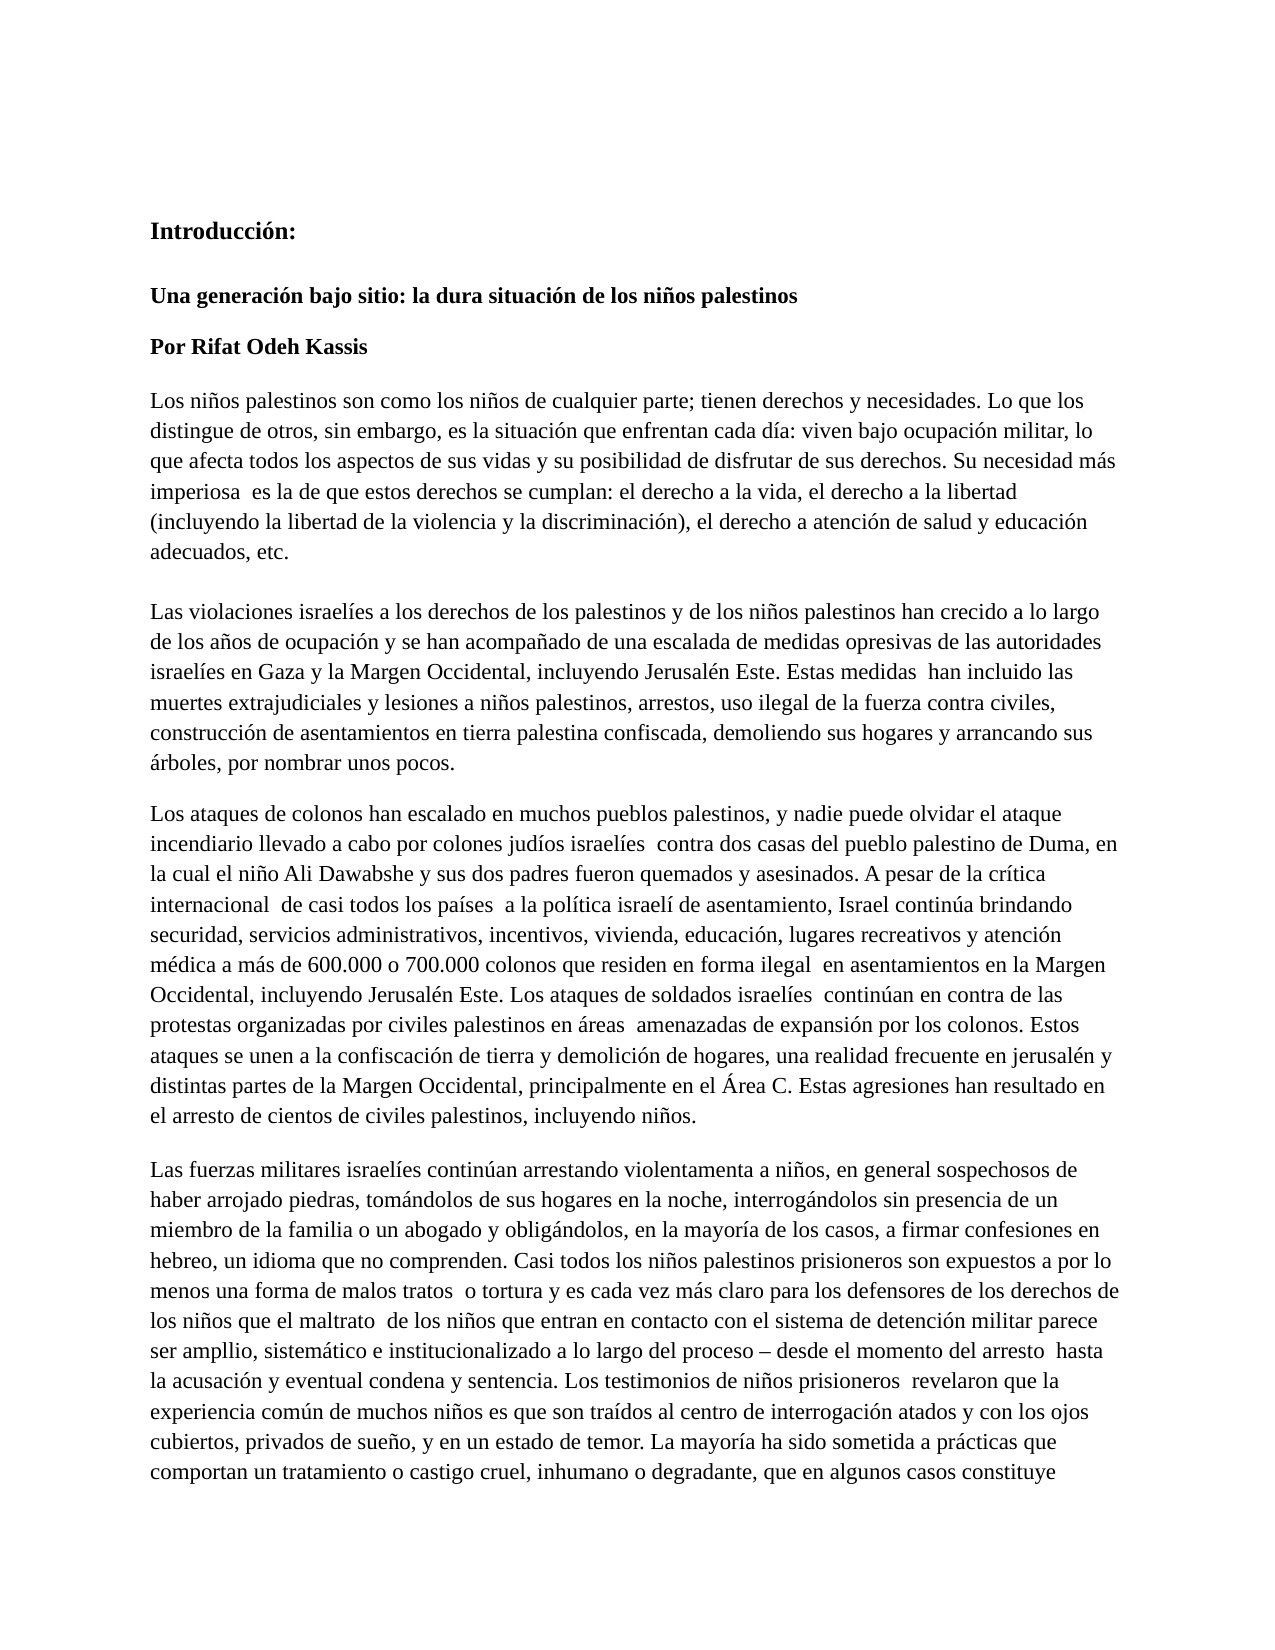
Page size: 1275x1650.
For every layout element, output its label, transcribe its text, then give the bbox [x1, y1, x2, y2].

text Los ataques de colonos han escalado en muchos pueblos palestinos, y nadie puede olvidar el ataque incendiario llevado a cabo por colones judíos israelíes contra dos casas del pueblo palestino de Duma, en la cual el niño Ali Dawabshe y sus dos padres fueron quemados y asesinados. A pesar de la crítica internacional de casi todos los países a la política israelí de asentamiento, Israel continúa brindando securidad, servicios administrativos, incentivos, vivienda, educación, lugares recreativos y atención médica a más de 600.000 o 700.000 colonos que residen en forma ilegal en asentamientos en la Margen Occidental, incluyendo Jerusalén Este. Los ataques de soldados israelíes continúan en contra de las protestas organizadas por civiles palestinos en áreas amenazadas de expansión por los colonos. Estos ataques se unen a la confiscación de tierra y demolición de hogares, una realidad frecuente en jerusalén y distintas partes de la Margen Occidental, principalmente en el Área C. Estas agresiones han resultado en el arresto de cientos de civiles palestinos, incluyendo niños. [150, 800, 1125, 1128]
text Una generación bajo sitio: la dura situación de los niños palestinos [150, 282, 1125, 308]
text Los niños palestinos son como los niños de cualquier parte; tienen derechos y necesidades. Lo que los distingue de otros, sin embargo, es la situación que enfrentan cada día: viven bajo ocupación militar, lo que afecta todos los aspectos de sus vidas y su posibilidad de disfrutar de sus derechos. Su necesidad más imperiosa es la de que estos derechos se cumplan: el derecho a la vida, el derecho a la libertad (incluyendo la libertad de la violencia y la discriminación), el derecho a atención de salud y educación adecuados, etc. [150, 387, 1125, 564]
text Las fuerzas militares israelíes continúan arrestando violentamenta a niños, en general sospechosos de haber arrojado piedras, tomándolos de sus hogares en la noche, interrogándolos sin presencia de un miembro de la familia o un abogado y obligándolos, en la mayoría de los casos, a firmar confesiones en hebreo, un idioma que no comprenden. Casi todos los niños palestinos prisioneros son expuestos a por lo menos una forma de malos tratos o tortura y es cada vez más claro para los defensores de los derechos de los niños que el maltrato de los niños que entran en contacto con el sistema de detención militar parece ser ampllio, sistemático e institucionalizado a lo largo del proceso – desde el momento del arresto hasta la acusación y eventual condena y sentencia. Los testimonios de niños prisioneros revelaron que la experiencia común de muchos niños es que son traídos al centro de interrogación atados y con los ojos cubiertos, privados de sueño, y en un estado de temor. La mayoría ha sido sometida a prácticas que comportan un tratamiento o castigo cruel, inhumano o degradante, que en algunos casos constituye [150, 1156, 1125, 1484]
text Por Rifat Odeh Kassis [150, 333, 1125, 359]
text Introducción: [150, 216, 1125, 245]
list Las violaciones israelíes a los derechos de los palestinos y de los niños palestinos han crecido a lo largo de los años de ocupación y se han acompañado de una escalada de medidas opresivas de las autoridades israelíes en Gaza y la Margen Occidental, incluyendo Jerusalén Este. Estas medidas han incluido las muertes extrajudiciales y lesiones a niños palestinos, arrestos, uso ilegal de la fuerza contra civiles, construcción de asentamientos en tierra palestina confiscada, demoliendo sus hogares y arrancando sus árboles, por nombrar unos pocos. [150, 598, 1125, 775]
